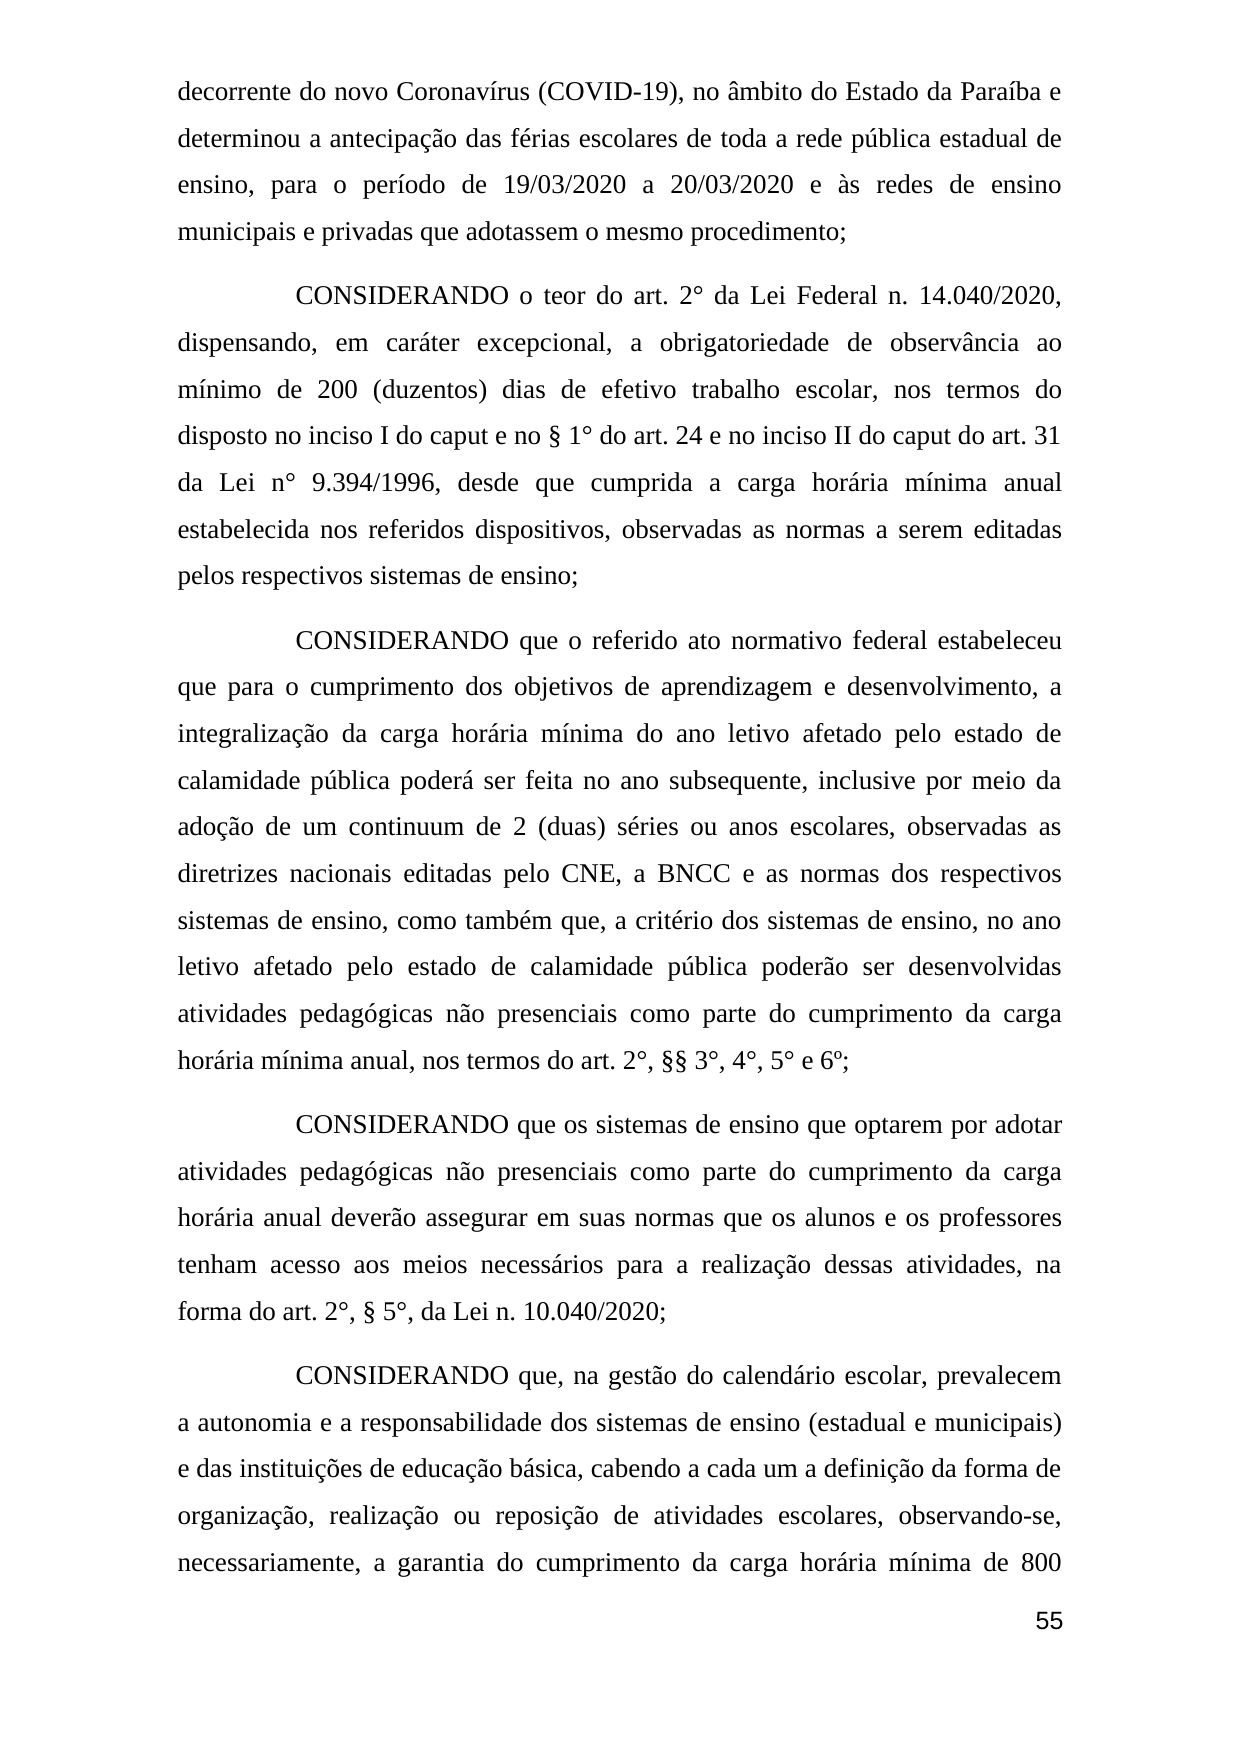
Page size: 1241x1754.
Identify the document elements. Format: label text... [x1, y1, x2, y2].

text CONSIDERANDO que, na gestão do calendário escolar, prevalecem a autonomia e a responsabilidade dos sistemas de ensino (estadual e municipais) e das instituições de educação básica, cabendo a cada um a definição da forma de organização, realização ou reposição de atividades escolares, observando-se, necessariamente, a garantia do cumprimento da carga horária mínima de 800 [177, 1359, 1063, 1577]
text decorrente do novo Coronavírus (COVID-19), no âmbito do Estado da Paraíba e determinou a antecipação das férias escolares de toda a rede pública estadual de ensino, para o período de 19/03/2020 a 20/03/2020 e às redes de ensino municipais e privadas que adotassem o mesmo procedimento; [177, 75, 1063, 246]
text CONSIDERANDO que os sistemas de ensino que optarem por adotar atividades pedagógicas não presenciais como parte do cumprimento da carga horária anual deverão assegurar em suas normas que os alunos e os professores tenham acesso aos meios necessários para a realização dessas atividades, na forma do art. 2°, § 5°, da Lei n. 10.040/2020; [177, 1108, 1063, 1326]
text CONSIDERANDO que o referido ato normativo federal estabeleceu que para o cumprimento dos objetivos de aprendizagem e desenvolvimento, a integralização da carga horária mínima do ano letivo afetado pelo estado de calamidade pública poderá ser feita no ano subsequente, inclusive por meio da adoção de um continuum de 2 (duas) séries ou anos escolares, observadas as diretrizes nacionais editadas pelo CNE, a BNCC e as normas dos respectivos sistemas de ensino, como também que, a critério dos sistemas de ensino, no ano letivo afetado pelo estado de calamidade pública poderão ser desenvolvidas atividades pedagógicas não presenciais como parte do cumprimento da carga horária mínima anual, nos termos do art. 2°, §§ 3°, 4°, 5° e 6º; [177, 624, 1063, 1075]
text CONSIDERANDO o teor do art. 2° da Lei Federal n. 14.040/2020, dispensando, em caráter excepcional, a obrigatoriedade de observância ao mínimo de 200 (duzentos) dias de efetivo trabalho escolar, nos termos do disposto no inciso I do caput e no § 1° do art. 24 e no inciso II do caput do art. 31 da Lei n° 9.394/1996, desde que cumprida a carga horária mínima anual estabelecida nos referidos dispositivos, observadas as normas a serem editadas pelos respectivos sistemas de ensino; [177, 279, 1063, 591]
